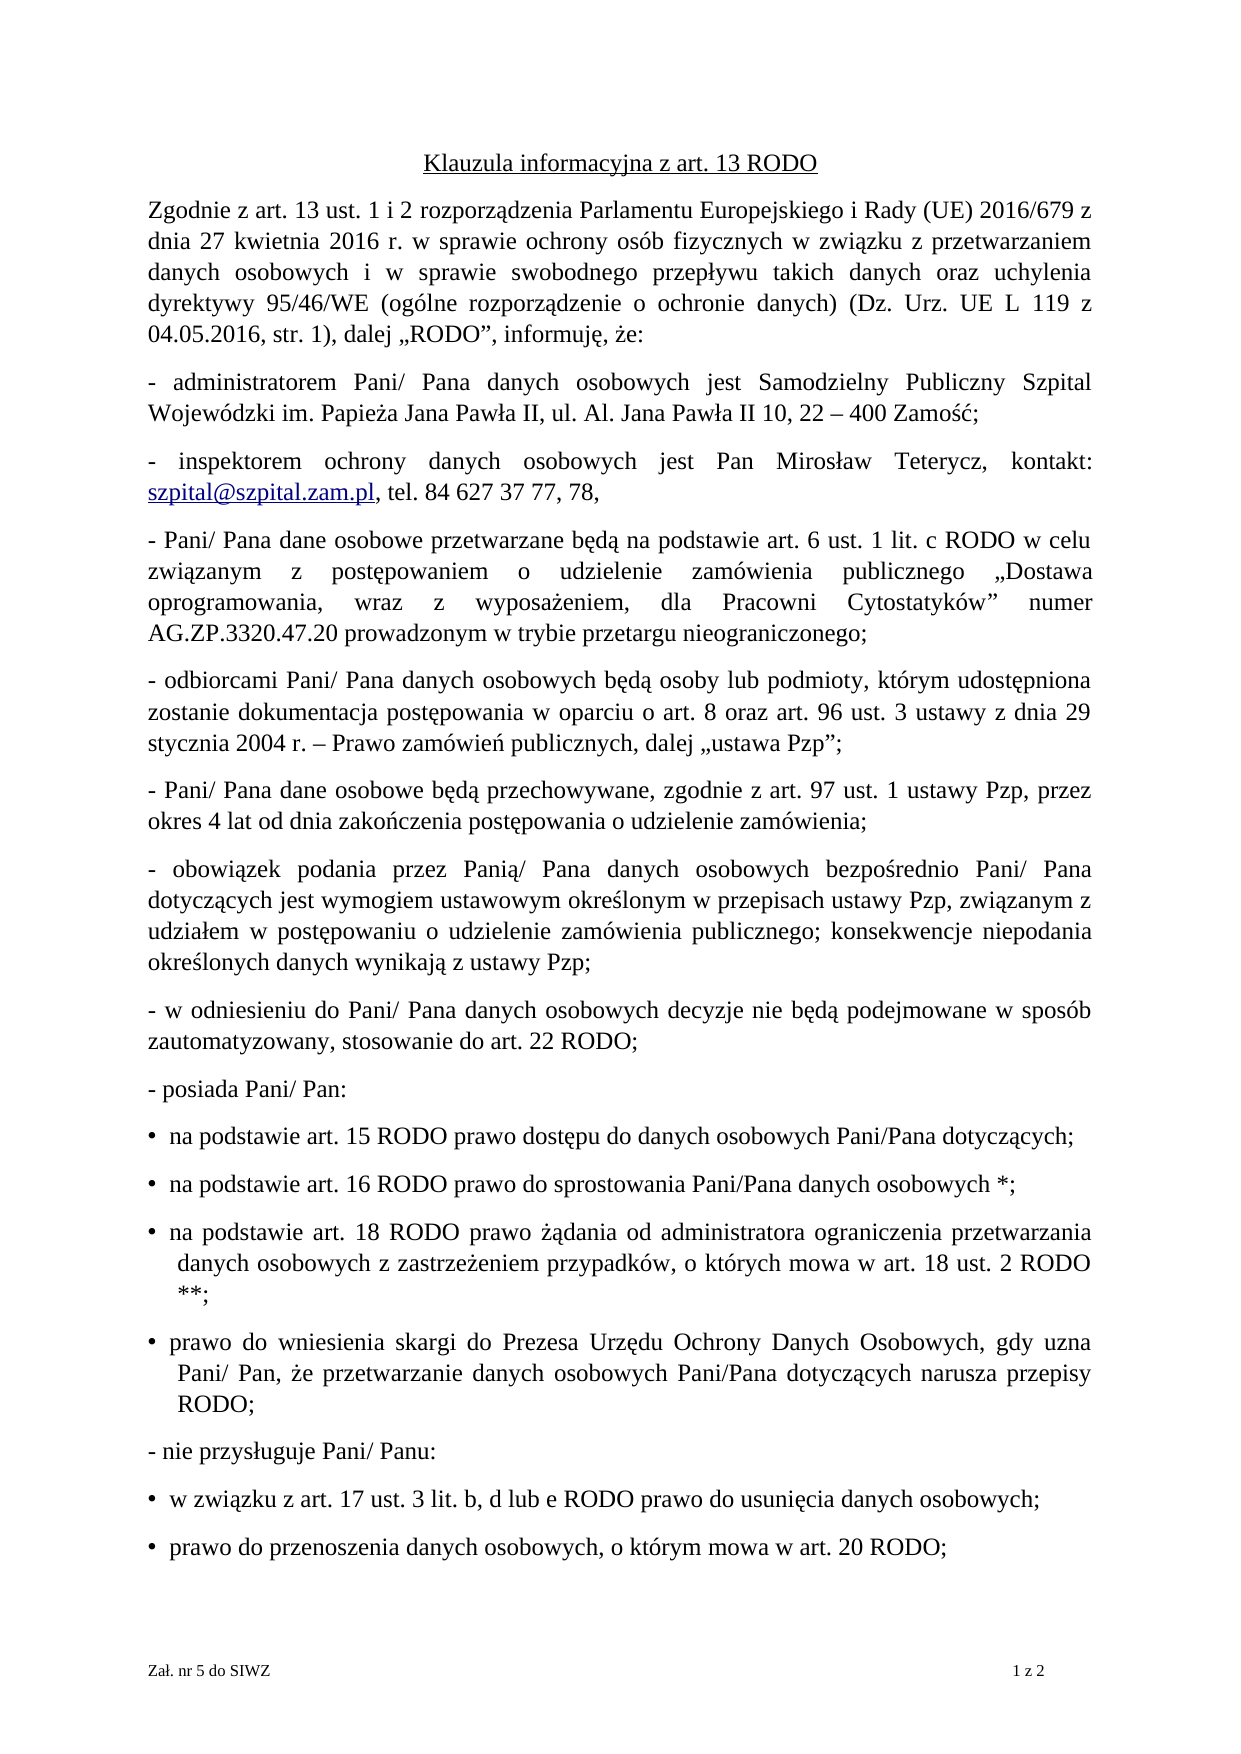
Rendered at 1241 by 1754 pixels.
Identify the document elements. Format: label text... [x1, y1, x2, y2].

text - odbiorcami Pani/ Pana danych osobowych będą osoby lub podmioty, którym udostępniona zostanie dokumentacja postępowania w oparciu o art. 8 oraz art. 96 ust. 3 ustawy z dnia 29 stycznia 2004 r. – Prawo zamówień publicznych, dalej „ustawa Pzp”; [148, 666, 1093, 756]
text - posiada Pani/ Pan: [148, 1074, 1093, 1102]
text - Pani/ Pana dane osobowe przetwarzane będą na podstawie art. 6 ust. 1 lit. c RODO w celu związanym z postępowaniem o udzielenie zamówienia publicznego „Dostawa oprogramowania, wraz z wyposażeniem, dla Pracowni Cytostatyków” numer AG.ZP.3320.47.20 prowadzonym w trybie przetargu nieograniczonego; [148, 525, 1093, 647]
list na podstawie art. 15 RODO prawo dostępu do danych osobowych Pani/Pana dotyczących; [148, 1121, 1093, 1150]
list na podstawie art. 18 RODO prawo żądania od administratora ograniczenia przetwarzania danych osobowych z zastrzeżeniem przypadków, o których mowa w art. 18 ust. 2 RODO **; [148, 1217, 1093, 1308]
text Zgodnie z art. 13 ust. 1 i 2 rozporządzenia Parlamentu Europejskiego i Rady (UE) 2016/679 z dnia 27 kwietnia 2016 r. w sprawie ochrony osób fizycznych w związku z przetwarzaniem danych osobowych i w sprawie swobodnego przepływu takich danych oraz uchylenia dyrektywy 95/46/WE (ogólne rozporządzenie o ochronie danych) (Dz. Urz. UE L 119 z 04.05.2016, str. 1), dalej „RODO”, informuję, że: [148, 195, 1093, 348]
list na podstawie art. 16 RODO prawo do sprostowania Pani/Pana danych osobowych *; [148, 1169, 1093, 1198]
list w związku z art. 17 ust. 3 lit. b, d lub e RODO prawo do usunięcia danych osobowych; [148, 1484, 1093, 1513]
list prawo do wniesienia skargi do Prezesa Urzędu Ochrony Danych Osobowych, gdy uzna Pani/ Pan, że przetwarzanie danych osobowych Pani/Pana dotyczących narusza przepisy RODO; [148, 1327, 1093, 1417]
text Klauzula informacyjna z art. 13 RODO [148, 148, 1093, 176]
text - nie przysługuje Pani/ Panu: [148, 1436, 1093, 1465]
text - administratorem Pani/ Pana danych osobowych jest Samodzielny Publiczny Szpital Wojewódzki im. Papieża Jana Pawła II, ul. Al. Jana Pawła II 10, 22 – 400 Zamość; [148, 367, 1093, 427]
text - obowiązek podania przez Panią/ Pana danych osobowych bezpośrednio Pani/ Pana dotyczących jest wymogiem ustawowym określonym w przepisach ustawy Pzp, związanym z udziałem w postępowaniu o udzielenie zamówienia publicznego; konsekwencje niepodania określonych danych wynikają z ustawy Pzp; [148, 854, 1093, 976]
list prawo do przenoszenia danych osobowych, o którym mowa w art. 20 RODO; [148, 1532, 1093, 1561]
text - Pani/ Pana dane osobowe będą przechowywane, zgodnie z art. 97 ust. 1 ustawy Pzp, przez okres 4 lat od dnia zakończenia postępowania o udzielenie zamówienia; [148, 775, 1093, 835]
text - w odniesieniu do Pani/ Pana danych osobowych decyzje nie będą podejmowane w sposób zautomatyzowany, stosowanie do art. 22 RODO; [148, 995, 1093, 1055]
text - inspektorem ochrony danych osobowych jest Pan Mirosław Teterycz, kontakt: szpital@szpital.zam.pl, tel. 84 627 37 77, 78, [148, 446, 1093, 506]
